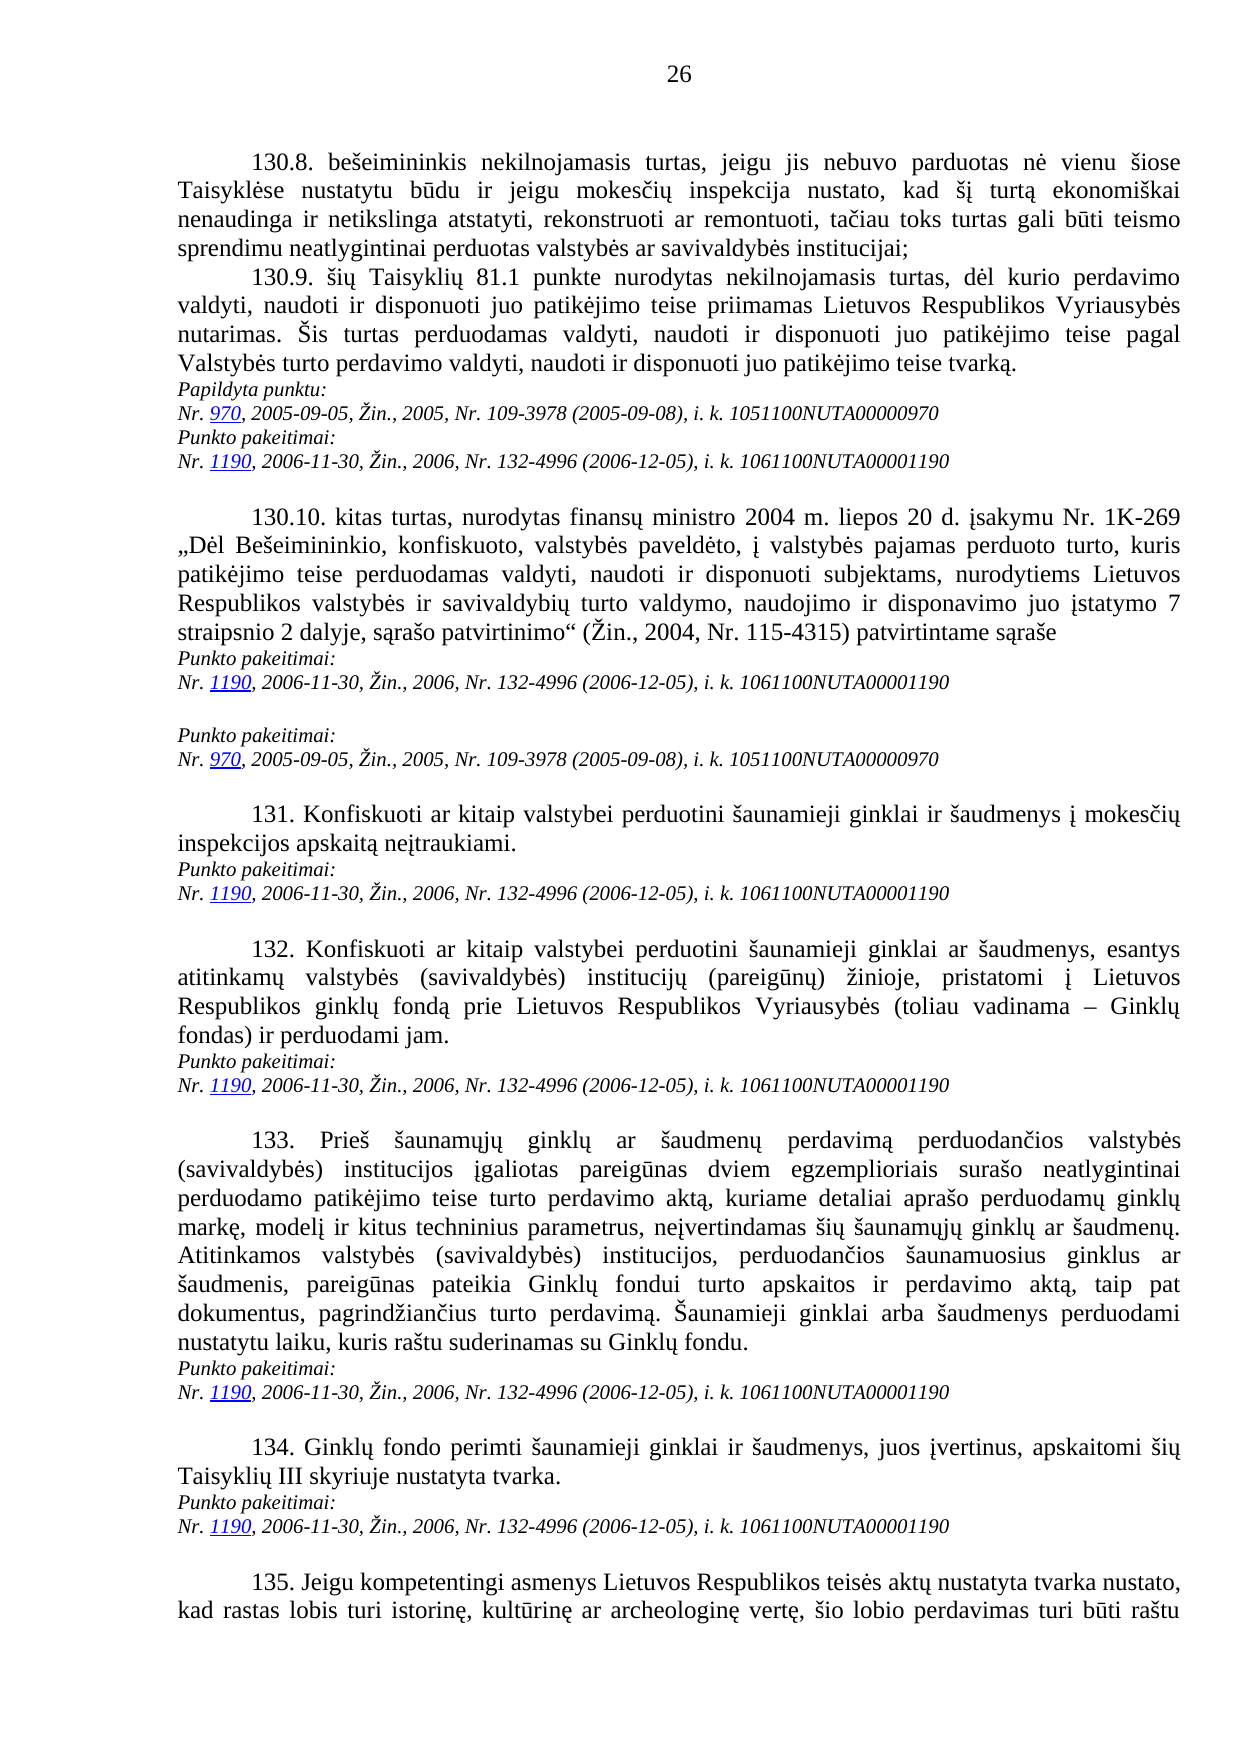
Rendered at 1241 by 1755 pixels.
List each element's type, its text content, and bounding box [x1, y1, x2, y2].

text Nr. 970, 2005-09-05, Žin., 2005, Nr. 109-3978 (2005-09-08), i. k. 1051100NUTA00000970 [177, 747, 1181, 771]
text Nr. 1190, 2006-11-30, Žin., 2006, Nr. 132-4996 (2006-12-05), i. k. 1061100NUTA00001190 [177, 449, 1181, 473]
text Punkto pakeitimai: [177, 425, 1181, 449]
text Punkto pakeitimai: [177, 1356, 1181, 1380]
text 131. Konfiskuoti ar kitaip valstybei perduotini šaunamieji ginklai ir šaudmenys į mokesčių inspekcijos apskaitą neįtraukiami. [177, 799, 1181, 857]
text Nr. 1190, 2006-11-30, Žin., 2006, Nr. 132-4996 (2006-12-05), i. k. 1061100NUTA00001190 [177, 1514, 1181, 1538]
text 134. Ginklų fondo perimti šaunamieji ginklai ir šaudmenys, juos įvertinus, apskaitomi šių Taisyklių III skyriuje nustatyta tvarka. [177, 1432, 1181, 1490]
text 133. Prieš šaunamųjų ginklų ar šaudmenų perdavimą perduodančios valstybės (savivaldybės) institucijos įgaliotas pareigūnas dviem egzemplioriais surašo neatlygintinai perduodamo patikėjimo teise turto perdavimo aktą, kuriame detaliai aprašo perduodamų ginklų markę, modelį ir kitus techninius parametrus, neįvertindamas šių šaunamųjų ginklų ar šaudmenų. Atitinkamos valstybės (savivaldybės) institucijos, perduodančios šaunamuosius ginklus ar šaudmenis, pareigūnas pateikia Ginklų fondui turto apskaitos ir perdavimo aktą, taip pat dokumentus, pagrindžiančius turto perdavimą. Šaunamieji ginklai arba šaudmenys perduodami nustatytu laiku, kuris raštu suderinamas su Ginklų fondu. [177, 1126, 1181, 1356]
text 130.9. šių Taisyklių 81.1 punkte nurodytas nekilnojamasis turtas, dėl kurio perdavimo valdyti, naudoti ir disponuoti juo patikėjimo teise priimamas Lietuvos Respublikos Vyriausybės nutarimas. Šis turtas perduodamas valdyti, naudoti ir disponuoti juo patikėjimo teise pagal Valstybės turto perdavimo valdyti, naudoti ir disponuoti juo patikėjimo teise tvarką. [177, 262, 1181, 377]
text 132. Konfiskuoti ar kitaip valstybei perduotini šaunamieji ginklai ar šaudmenys, esantys atitinkamų valstybės (savivaldybės) institucijų (pareigūnų) žinioje, pristatomi į Lietuvos Respublikos ginklų fondą prie Lietuvos Respublikos Vyriausybės (toliau vadinama – Ginklų fondas) ir perduodami jam. [177, 934, 1181, 1049]
text Papildyta punktu: [177, 377, 1181, 401]
text Nr. 1190, 2006-11-30, Žin., 2006, Nr. 132-4996 (2006-12-05), i. k. 1061100NUTA00001190 [177, 1073, 1181, 1097]
text Punkto pakeitimai: [177, 1490, 1181, 1514]
text 130.8. bešeimininkis nekilnojamasis turtas, jeigu jis nebuvo parduotas nė vienu šiose Taisyklėse nustatytu būdu ir jeigu mokesčių inspekcija nustato, kad šį turtą ekonomiškai nenaudinga ir netikslinga atstatyti, rekonstruoti ar remontuoti, tačiau toks turtas gali būti teismo sprendimu neatlygintinai perduotas valstybės ar savivaldybės institucijai; [177, 147, 1181, 262]
text 135. Jeigu kompetentingi asmenys Lietuvos Respublikos teisės aktų nustatyta tvarka nustato, kad rastas lobis turi istorinę, kultūrinę ar archeologinę vertę, šio lobio perdavimas turi būti raštu [177, 1567, 1181, 1624]
text Punkto pakeitimai: [177, 722, 1181, 747]
text Nr. 1190, 2006-11-30, Žin., 2006, Nr. 132-4996 (2006-12-05), i. k. 1061100NUTA00001190 [177, 1380, 1181, 1404]
text Nr. 1190, 2006-11-30, Žin., 2006, Nr. 132-4996 (2006-12-05), i. k. 1061100NUTA00001190 [177, 881, 1181, 905]
text Nr. 970, 2005-09-05, Žin., 2005, Nr. 109-3978 (2005-09-08), i. k. 1051100NUTA00000970 [177, 401, 1181, 425]
text Punkto pakeitimai: [177, 646, 1181, 670]
text Punkto pakeitimai: [177, 1049, 1181, 1073]
text Nr. 1190, 2006-11-30, Žin., 2006, Nr. 132-4996 (2006-12-05), i. k. 1061100NUTA00001190 [177, 670, 1181, 694]
text 130.10. kitas turtas, nurodytas finansų ministro 2004 m. liepos 20 d. įsakymu Nr. 1K-269 „Dėl Bešeimininkio, konfiskuoto, valstybės paveldėto, į valstybės pajamas perduoto turto, kuris patikėjimo teise perduodamas valdyti, naudoti ir disponuoti subjektams, nurodytiems Lietuvos Respublikos valstybės ir savivaldybių turto valdymo, naudojimo ir disponavimo juo įstatymo 7 straipsnio 2 dalyje, sąrašo patvirtinimo“ (Žin., 2004, Nr. 115-4315) patvirtintame sąraše [177, 502, 1181, 646]
text Punkto pakeitimai: [177, 857, 1181, 881]
